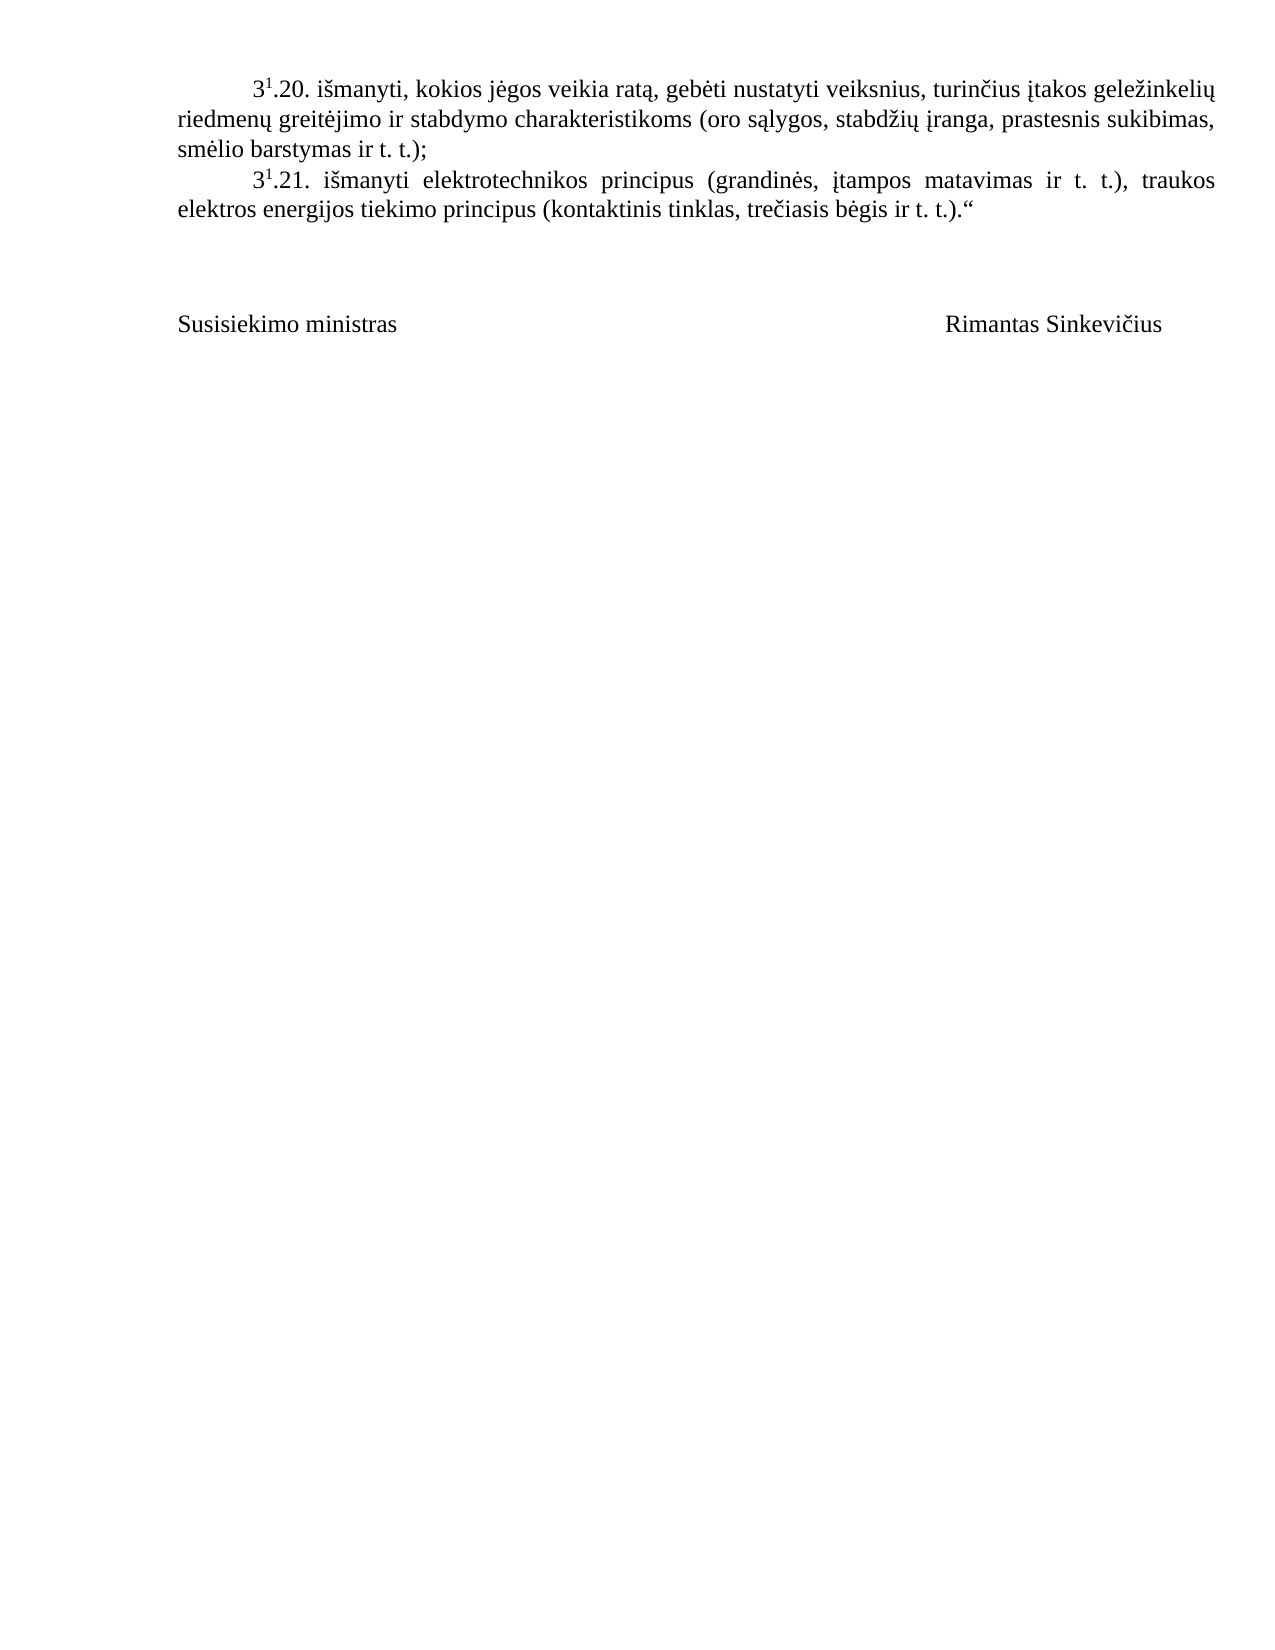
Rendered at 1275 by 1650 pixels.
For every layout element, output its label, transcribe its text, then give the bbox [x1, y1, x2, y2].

text Susisiekimo ministras Rimantas Sinkevičius [177, 309, 1216, 337]
text 31.21. išmanyti elektrotechnikos principus (grandinės, įtampos matavimas ir t. t.), traukos elektros energijos tiekimo principus (kontaktinis tinklas, trečiasis bėgis ir t. t.).“ [177, 165, 1216, 222]
text 31.20. išmanyti, kokios jėgos veikia ratą, gebėti nustatyti veiksnius, turinčius įtakos geležinkelių riedmenų greitėjimo ir stabdymo charakteristikoms (oro sąlygos, stabdžių įranga, prastesnis sukibimas, smėlio barstymas ir t. t.); [177, 74, 1216, 163]
